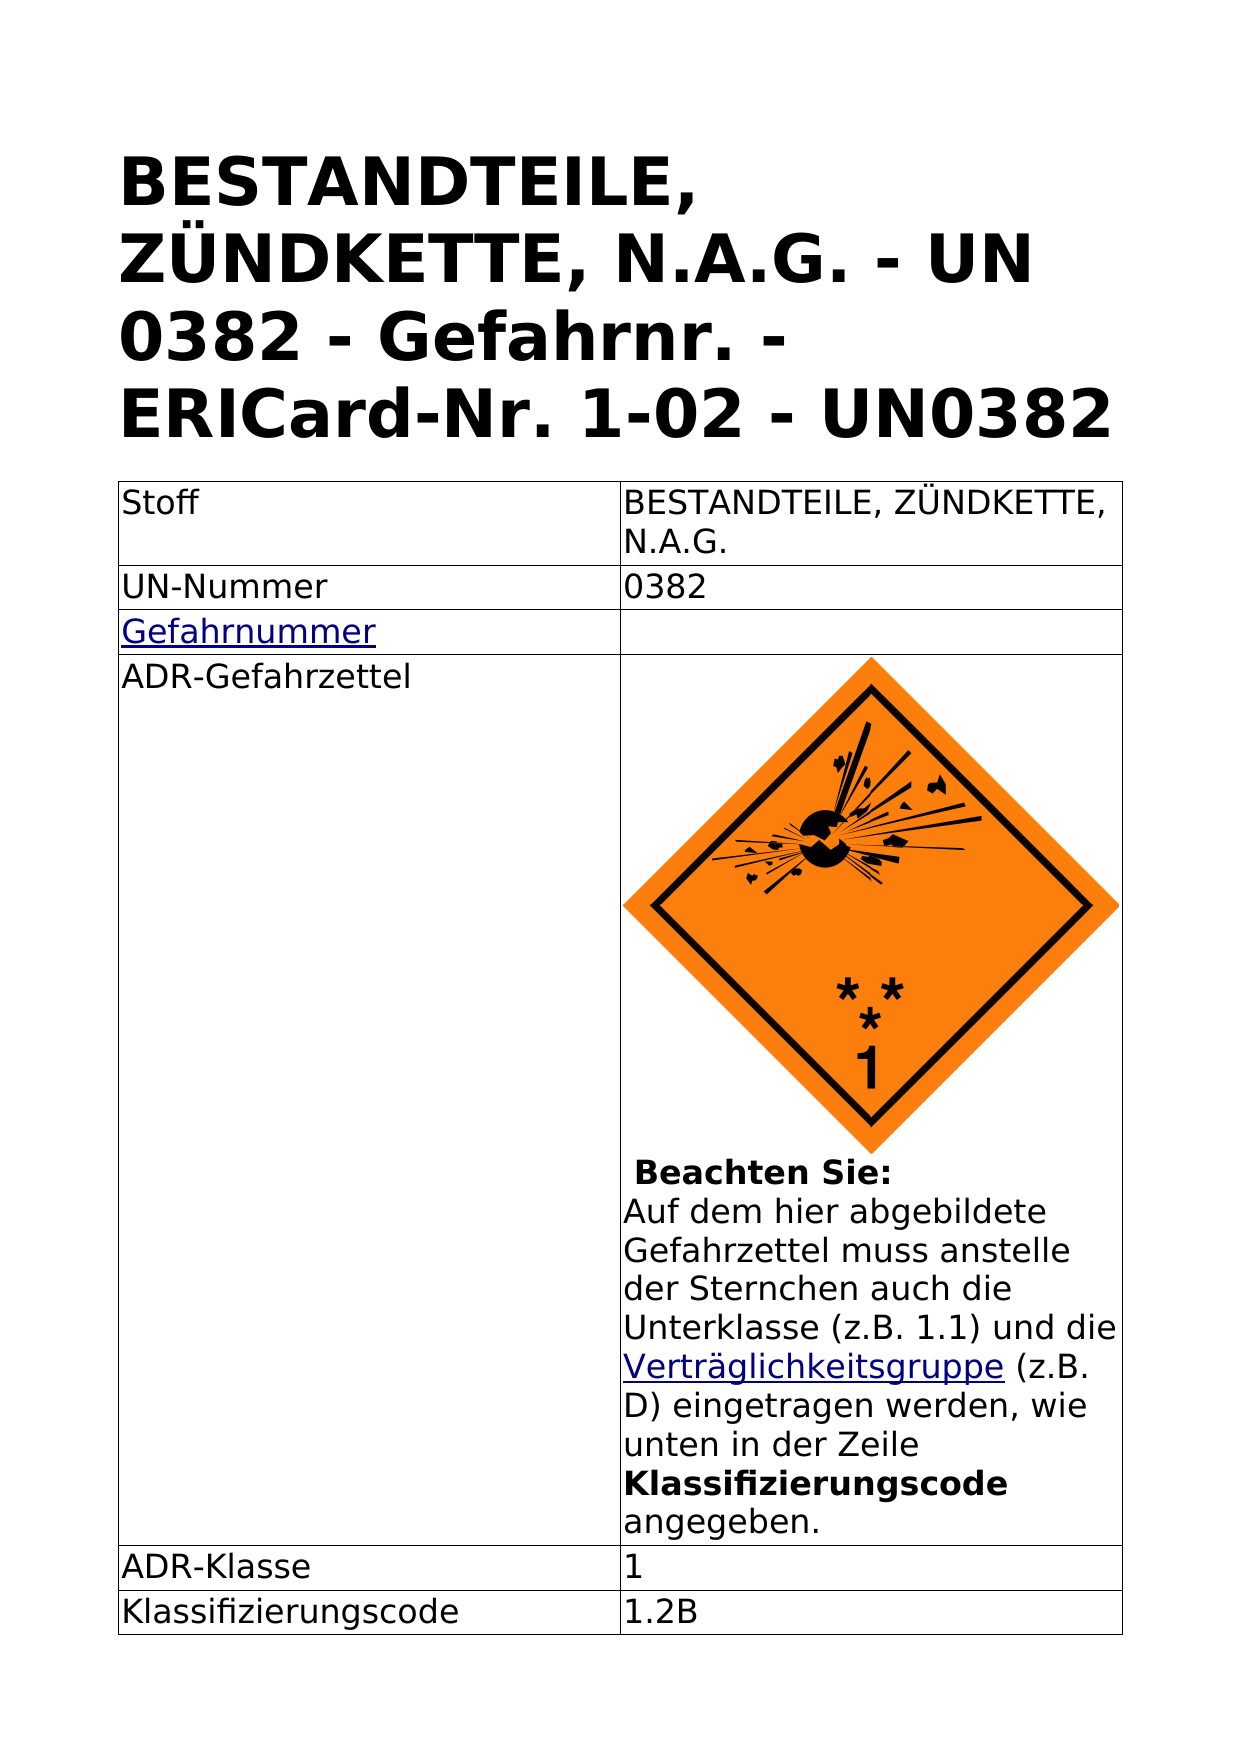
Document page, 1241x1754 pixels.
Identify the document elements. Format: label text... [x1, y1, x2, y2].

table_header Stoff [119, 482, 620, 564]
table_cell ADR-Klasse [119, 1546, 620, 1589]
table_cell ADR-Gefahrzettel [119, 655, 620, 1545]
table_header BESTANDTEILE, ZÜNDKETTE, N.A.G. [621, 482, 1122, 564]
subtitle BESTANDTEILE, ZÜNDKETTE, N.A.G. - UN 0382 - Gefahrnr. - ERICard-Nr. 1-02 - UN0382 [118, 143, 1122, 453]
table_cell 1.2B [621, 1591, 1122, 1634]
table_cell 0382 [621, 566, 1122, 609]
table_cell Gefahrnummer [119, 610, 620, 654]
table_cell Beachten Sie: Auf dem hier abgebildete Gefahrzettel muss anstelle der Sternchen auch die Unterklasse (z.B. 1.1) und die Verträglichkeitsgruppe (z.B. D) eingetragen werden, wie unten in der Zeile Klassifizierungscode angegeben. [621, 655, 1122, 1545]
table_cell 1 [621, 1546, 1122, 1589]
table_cell UN-Nummer [119, 566, 620, 609]
table_cell [621, 610, 1122, 654]
picture [622, 657, 1120, 1154]
table_cell Klassifizierungscode [119, 1591, 620, 1634]
